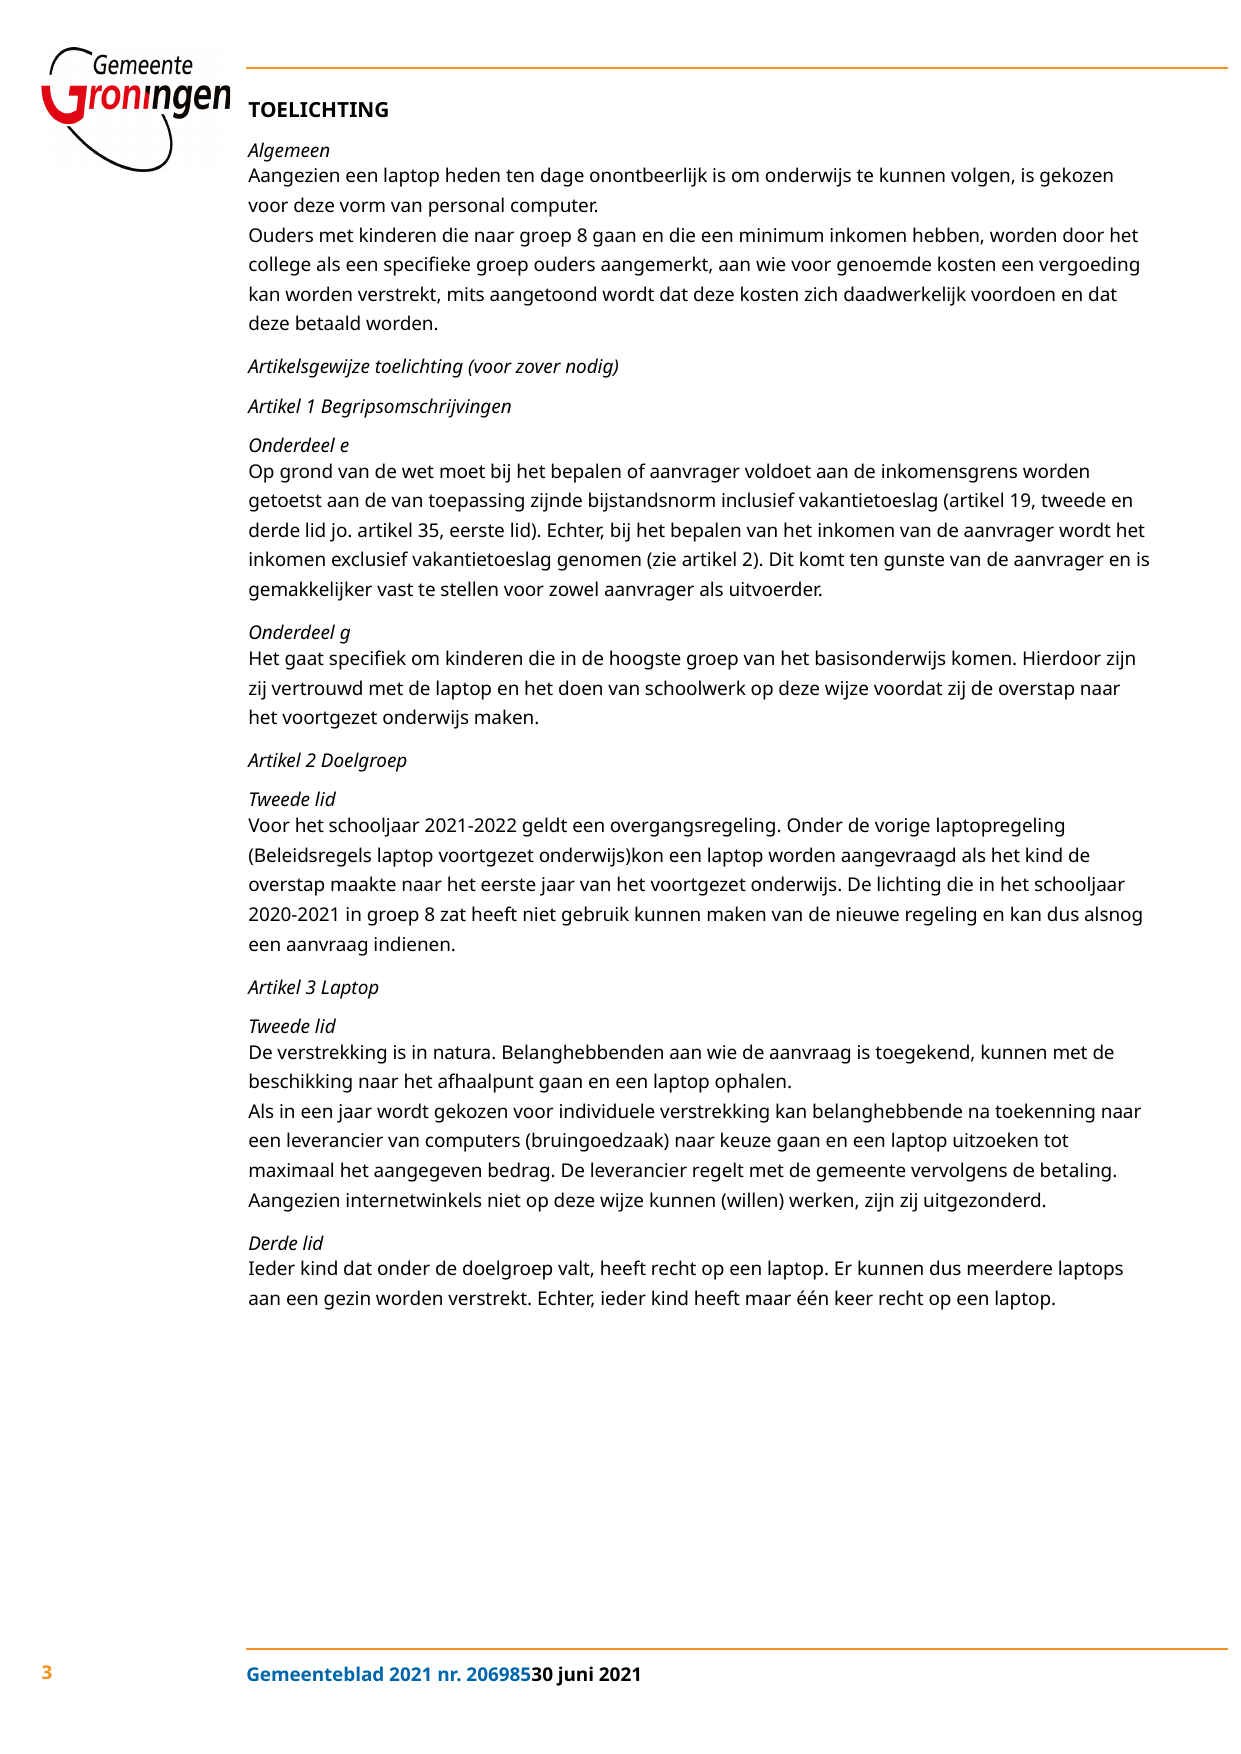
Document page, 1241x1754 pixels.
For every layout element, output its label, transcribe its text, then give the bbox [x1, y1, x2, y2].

text Tweede lid [248, 1013, 1152, 1039]
text Artikel 1 Begripsomschrijvingen [248, 393, 1152, 419]
text Aangezien een laptop heden ten dage onontbeerlijk is om onderwijs te kunnen volgen, is gekozen voor deze vorm van personal computer. [248, 163, 1152, 218]
text Het gaat specifiek om kinderen die in de hoogste groep van het basisonderwijs komen. Hierdoor zijn zij vertrouwd met de laptop en het doen van schoolwerk op deze wijze voordat zij de overstap naar het voortgezet onderwijs maken. [248, 645, 1152, 730]
text Artikel 3 Laptop [248, 974, 1152, 999]
text De verstrekking is in natura. Belanghebbenden aan wie de aanvraag is toegekend, kunnen met de beschikking naar het afhaalpunt gaan en een laptop ophalen. [248, 1039, 1152, 1094]
text Voor het schooljaar 2021-2022 geldt een overgangsregeling. Onder de vorige laptopregeling (Beleidsregels laptop voortgezet onderwijs)kon een laptop worden aangevraagd als het kind de overstap maakte naar het eerste jaar van het voortgezet onderwijs. De lichting die in het schooljaar 2020-2021 in groep 8 zat heeft niet gebruik kunnen maken van de nieuwe regeling en kan dus alsnog een aanvraag indienen. [248, 812, 1152, 956]
text Op grond van de wet moet bij het bepalen of aanvrager voldoet aan de inkomensgrens worden getoetst aan de van toepassing zijnde bijstandsnorm inclusief vakantietoeslag (artikel 19, tweede en derde lid jo. artikel 35, eerste lid). Echter, bij het bepalen van het inkomen van de aanvrager wordt het inkomen exclusief vakantietoeslag genomen (zie artikel 2). Dit komt ten gunste van de aanvrager en is gemakkelijker vast te stellen voor zowel aanvrager als uitvoerder. [248, 458, 1152, 602]
picture [41, 47, 231, 172]
text Algemeen [248, 137, 1152, 163]
text Onderdeel g [248, 619, 1152, 645]
text Tweede lid [248, 787, 1152, 812]
text Onderdeel e [248, 432, 1152, 458]
text Ouders met kinderen die naar groep 8 gaan en die een minimum inkomen hebben, worden door het college als een specifieke groep ouders aangemerkt, aan wie voor genoemde kosten een vergoeding kan worden verstrekt, mits aangetoond wordt dat deze kosten zich daadwerkelijk voordoen en dat deze betaald worden. [248, 222, 1152, 336]
text Derde lid [248, 1230, 1152, 1256]
text Aangezien internetwinkels niet op deze wijze kunnen (willen) werken, zijn zij uitgezonderd. [248, 1187, 1152, 1212]
text Ieder kind dat onder de doelgroep valt, heeft recht op een laptop. Er kunnen dus meerdere laptops aan een gezin worden verstrekt. Echter, ieder kind heeft maar één keer recht op een laptop. [248, 1256, 1152, 1311]
text Artikel 2 Doelgroep [248, 747, 1152, 773]
text Artikelsgewijze toelichting (voor zover nodig) [248, 354, 1152, 379]
text TOELICHTING [248, 95, 1152, 123]
text Als in een jaar wordt gekozen voor individuele verstrekking kan belanghebbende na toekenning naar een leverancier van computers (bruingoedzaak) naar keuze gaan en een laptop uitzoeken tot maximaal het aangegeven bedrag. De leverancier regelt met de gemeente vervolgens de betaling. [248, 1098, 1152, 1183]
